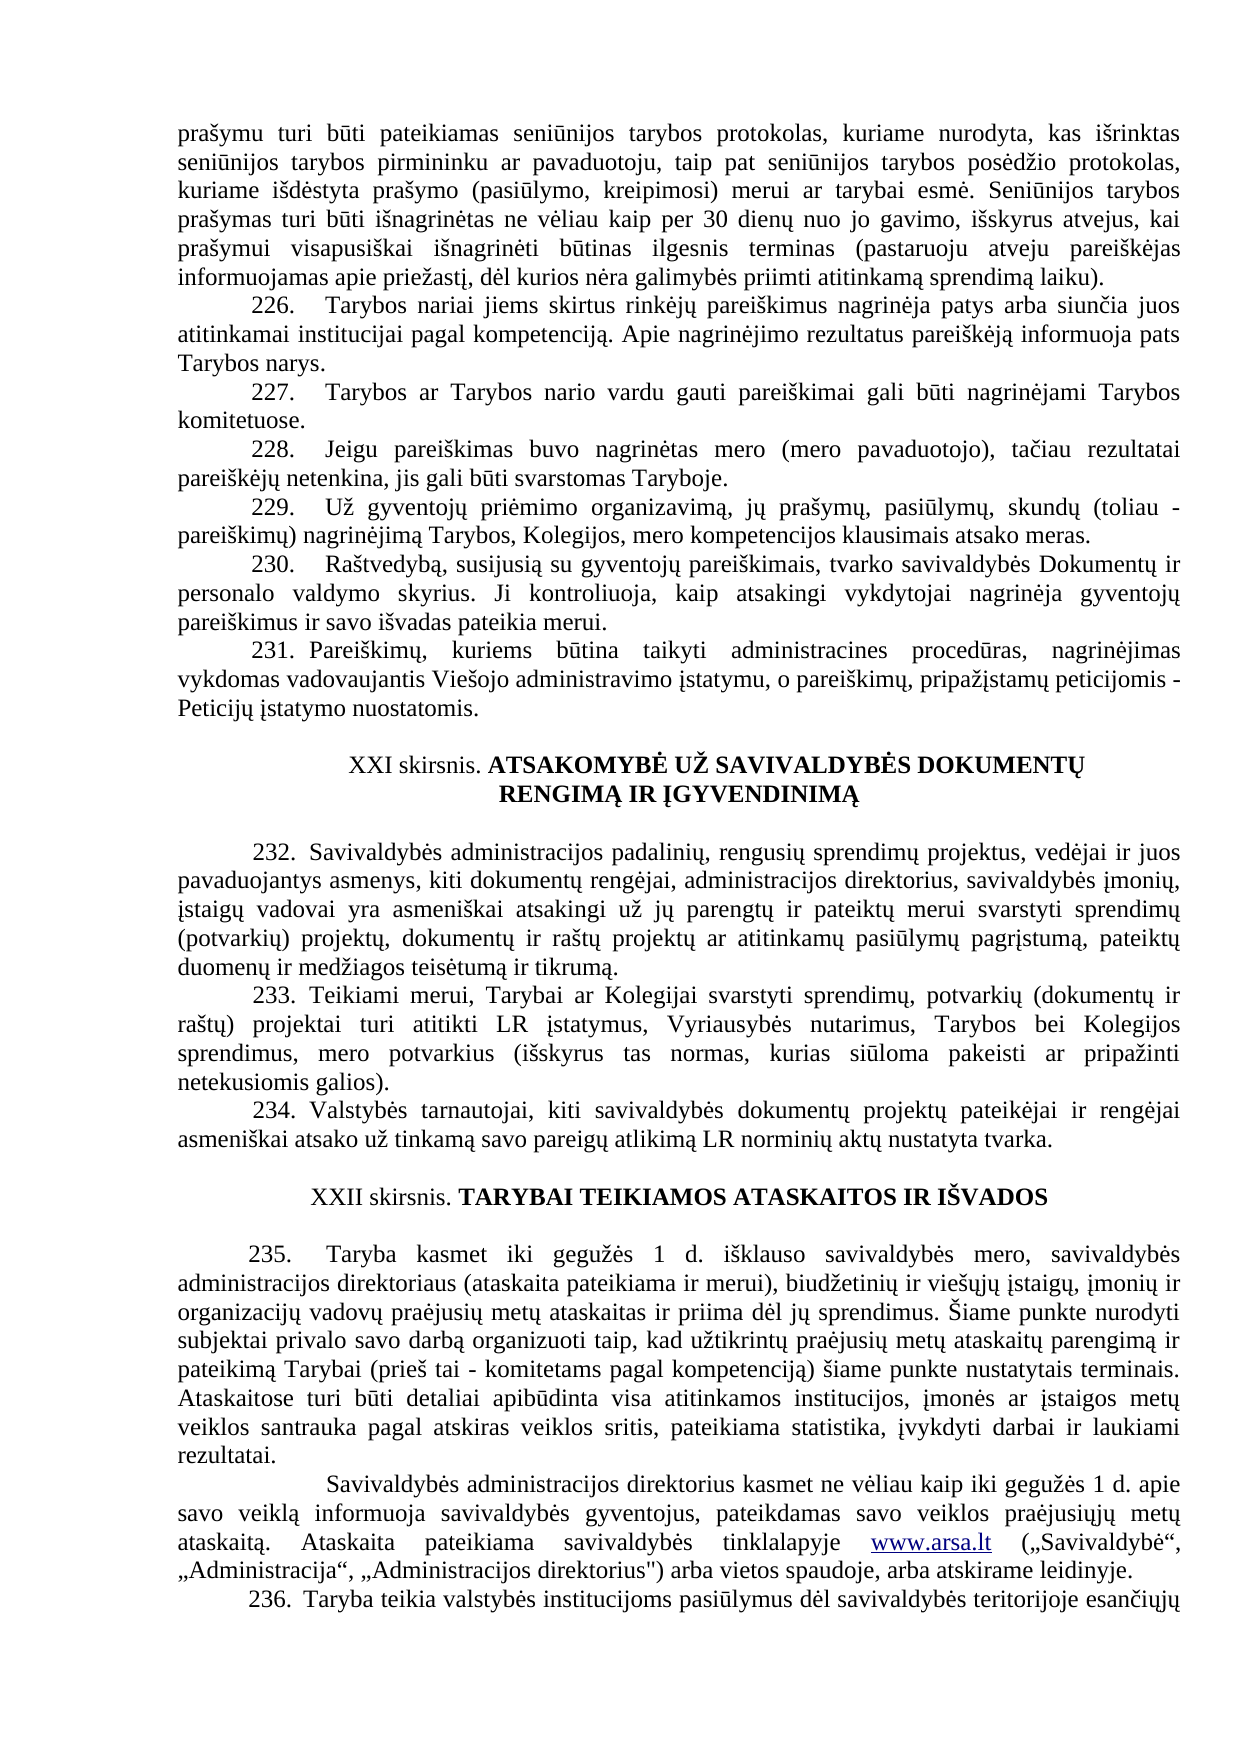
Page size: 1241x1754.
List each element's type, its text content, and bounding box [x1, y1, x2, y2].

text Savivaldybės administracijos direktorius kasmet ne vėliau kaip iki gegužės 1 d. apie savo veiklą informuoja savivaldybės gyventojus, pateikdamas savo veiklos praėjusiųjų metų ataskaitą. Ataskaita pateikiama savivaldybės tinklalapyje www.arsa.lt („Savivaldybė“, „Administracija“, „Administracijos direktorius") arba vietos spaudoje, arba atskirame leidinyje. [177, 1469, 1181, 1584]
text 229. Už gyventojų priėmimo organizavimą, jų prašymų, pasiūlymų, skundų (toliau - pareiškimų) nagrinėjimą Tarybos, Kolegijos, mero kompetencijos klausimais atsako meras. [177, 492, 1181, 549]
text XXI skirsnis. ATSAKOMYBĖ UŽ SAVIVALDYBĖS DOKUMENTŲ [252, 751, 1181, 779]
text 236. Taryba teikia valstybės institucijoms pasiūlymus dėl savivaldybės teritorijoje esančiųjų [177, 1584, 1181, 1613]
text 232. Savivaldybės administracijos padalinių, rengusių sprendimų projektus, vedėjai ir juos pavaduojantys asmenys, kiti dokumentų rengėjai, administracijos direktorius, savivaldybės įmonių, įstaigų vadovai yra asmeniškai atsakingi už jų parengtų ir pateiktų merui svarstyti sprendimų (potvarkių) projektų, dokumentų ir raštų projektų ar atitinkamų pasiūlymų pagrįstumą, pateiktų duomenų ir medžiagos teisėtumą ir tikrumą. [177, 837, 1181, 981]
text RENGIMĄ IR ĮGYVENDINIMĄ [177, 779, 1181, 808]
text 235. Taryba kasmet iki gegužės 1 d. išklauso savivaldybės mero, savivaldybės administracijos direktoriaus (ataskaita pateikiama ir merui), biudžetinių ir viešųjų įstaigų, įmonių ir organizacijų vadovų praėjusių metų ataskaitas ir priima dėl jų sprendimus. Šiame punkte nurodyti subjektai privalo savo darbą organizuoti taip, kad užtikrintų praėjusių metų ataskaitų parengimą ir pateikimą Tarybai (prieš tai - komitetams pagal kompetenciją) šiame punkte nustatytais terminais. Ataskaitose turi būti detaliai apibūdinta visa atitinkamos institucijos, įmonės ar įstaigos metų veiklos santrauka pagal atskiras veiklos sritis, pateikiama statistika, įvykdyti darbai ir laukiami rezultatai. [177, 1239, 1181, 1469]
text 227. Tarybos ar Tarybos nario vardu gauti pareiškimai gali būti nagrinėjami Tarybos komitetuose. [177, 377, 1181, 434]
text prašymu turi būti pateikiamas seniūnijos tarybos protokolas, kuriame nurodyta, kas išrinktas seniūnijos tarybos pirmininku ar pavaduotoju, taip pat seniūnijos tarybos posėdžio protokolas, kuriame išdėstyta prašymo (pasiūlymo, kreipimosi) merui ar tarybai esmė. Seniūnijos tarybos prašymas turi būti išnagrinėtas ne vėliau kaip per 30 dienų nuo jo gavimo, išskyrus atvejus, kai prašymui visapusiškai išnagrinėti būtinas ilgesnis terminas (pastaruoju atveju pareiškėjas informuojamas apie priežastį, dėl kurios nėra galimybės priimti atitinkamą sprendimą laiku). [177, 118, 1181, 291]
text 231. Pareiškimų, kuriems būtina taikyti administracines procedūras, nagrinėjimas vykdomas vadovaujantis Viešojo administravimo įstatymu, o pareiškimų, pripažįstamų peticijomis - Peticijų įstatymo nuostatomis. [177, 636, 1181, 722]
text XXII skirsnis. TARYBAI TEIKIAMOS ATASKAITOS IR IŠVADOS [177, 1182, 1181, 1211]
text 230. Raštvedybą, susijusią su gyventojų pareiškimais, tvarko savivaldybės Dokumentų ir personalo valdymo skyrius. Ji kontroliuoja, kaip atsakingi vykdytojai nagrinėja gyventojų pareiškimus ir savo išvadas pateikia merui. [177, 549, 1181, 636]
text 233. Teikiami merui, Tarybai ar Kolegijai svarstyti sprendimų, potvarkių (dokumentų ir raštų) projektai turi atitikti LR įstatymus, Vyriausybės nutarimus, Tarybos bei Kolegijos sprendimus, mero potvarkius (išskyrus tas normas, kurias siūloma pakeisti ar pripažinti netekusiomis galios). [177, 981, 1181, 1096]
text 234. Valstybės tarnautojai, kiti savivaldybės dokumentų projektų pateikėjai ir rengėjai asmeniškai atsako už tinkamą savo pareigų atlikimą LR norminių aktų nustatyta tvarka. [177, 1096, 1181, 1153]
text 226. Tarybos nariai jiems skirtus rinkėjų pareiškimus nagrinėja patys arba siunčia juos atitinkamai institucijai pagal kompetenciją. Apie nagrinėjimo rezultatus pareiškėją informuoja pats Tarybos narys. [177, 291, 1181, 377]
text 228. Jeigu pareiškimas buvo nagrinėtas mero (mero pavaduotojo), tačiau rezultatai pareiškėjų netenkina, jis gali būti svarstomas Taryboje. [177, 434, 1181, 492]
